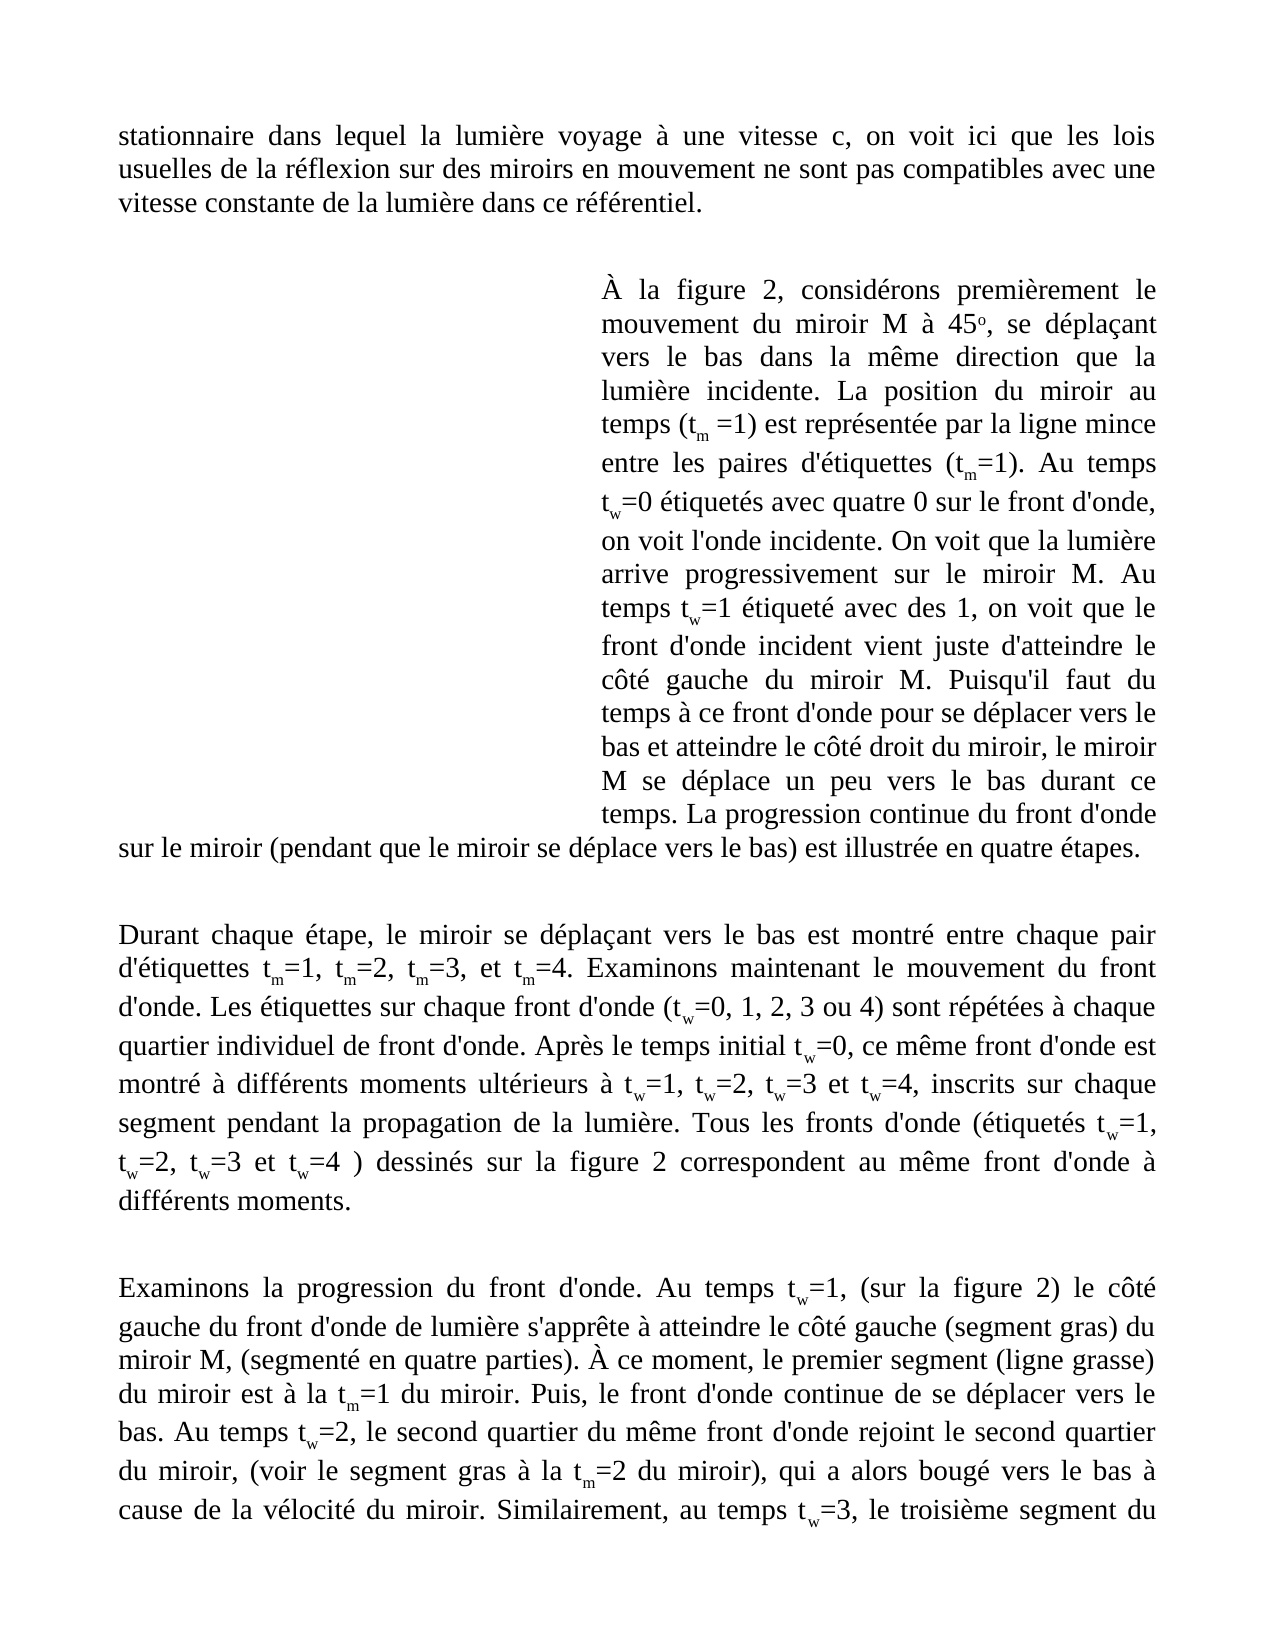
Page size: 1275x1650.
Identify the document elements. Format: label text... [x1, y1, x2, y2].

text À la figure 2, considérons premièrement le mouvement du miroir M à 45o, se déplaçant vers le bas dans la même direction que la lumière incidente. La position du miroir au temps (tm =1) est représentée par la ligne mince entre les paires d'étiquettes (tm=1). Au temps tw=0 étiquetés avec quatre 0 sur le front d'onde, on voit l'onde incidente. On voit que la lumière arrive progressivement sur le miroir M. Au temps tw=1 étiqueté avec des 1, on voit que le front d'onde incident vient juste d'atteindre le côté gauche du miroir M. Puisqu'il faut du temps à ce front d'onde pour se déplacer vers le bas et atteindre le côté droit du miroir, le miroir M se déplace un peu vers le bas durant ce temps. La progression continue du front d'onde sur le miroir (pendant que le miroir se déplace vers le bas) est illustrée en quatre étapes. [118, 272, 1157, 863]
text Durant chaque étape, le miroir se déplaçant vers le bas est montré entre chaque pair d'étiquettes tm=1, tm=2, tm=3, et tm=4. Examinons maintenant le mouvement du front d'onde. Les étiquettes sur chaque front d'onde (tw=0, 1, 2, 3 ou 4) sont répétées à chaque quartier individuel de front d'onde. Après le temps initial tw=0, ce même front d'onde est montré à différents moments ultérieurs à tw=1, tw=2, tw=3 et tw=4, inscrits sur chaque segment pendant la propagation de la lumière. Tous les fronts d'onde (étiquetés tw=1, tw=2, tw=3 et tw=4 ) dessinés sur la figure 2 correspondent au même front d'onde à différents moments. [118, 917, 1157, 1216]
text Examinons la progression du front d'onde. Au temps tw=1, (sur la figure 2) le côté gauche du front d'onde de lumière s'apprête à atteindre le côté gauche (segment gras) du miroir M, (segmenté en quatre parties). À ce moment, le premier segment (ligne grasse) du miroir est à la tm=1 du miroir. Puis, le front d'onde continue de se déplacer vers le bas. Au temps tw=2, le second quartier du même front d'onde rejoint le second quartier du miroir, (voir le segment gras à la tm=2 du miroir), qui a alors bougé vers le bas à cause de la vélocité du miroir. Similairement, au temps tw=3, le troisième segment du [118, 1270, 1157, 1531]
text stationnaire dans lequel la lumière voyage à une vitesse c, on voit ici que les lois usuelles de la réflexion sur des miroirs en mouvement ne sont pas compatibles avec une vitesse constante de la lumière dans ce référentiel. [118, 118, 1157, 219]
